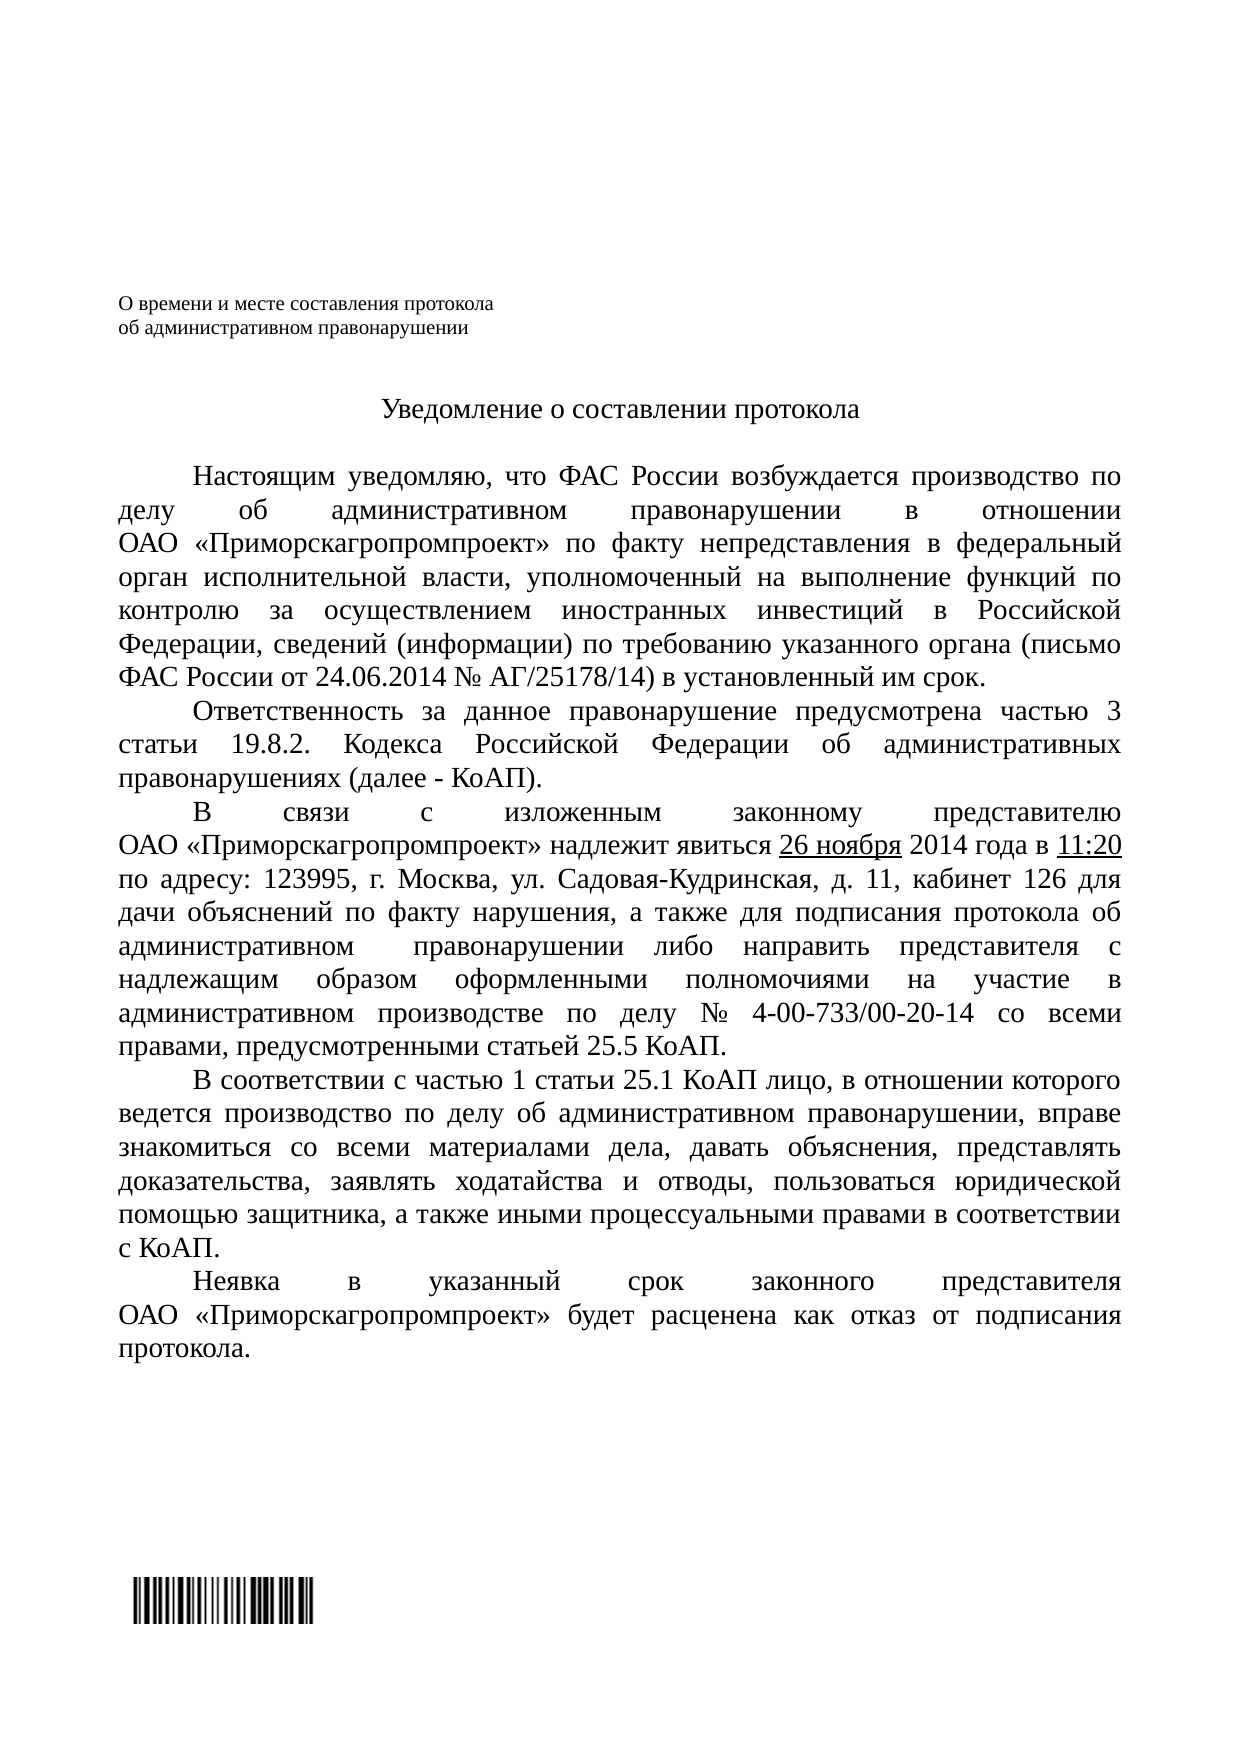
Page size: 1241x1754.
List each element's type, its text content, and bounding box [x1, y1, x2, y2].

text Настоящим уведомляю, что ФАС России возбуждается производство по делу об административном правонарушении в отношении ОАО «Приморскагропромпроект» по факту непредставления в федеральный орган исполнительной власти, уполномоченный на выполнение функций по контролю за осуществлением иностранных инвестиций в Российской Федерации, сведений (информации) по требованию указанного органа (письмо ФАС России от 24.06.2014 № АГ/25178/14) в установленный им срок. [118, 458, 1122, 693]
text Уведомление о составлении протокола [118, 391, 1122, 425]
text об административном правонарушении [118, 315, 1122, 339]
text О времени и месте составления протокола [118, 291, 1122, 315]
text Ответственность за данное правонарушение предусмотрена частью 3 статьи 19.8.2. Кодекса Российской Федерации об административных правонарушениях (далее - КоАП). [118, 693, 1122, 794]
text В связи с изложенным законному представителю ОАО «Приморскагропромпроект» надлежит явиться 26 ноября 2014 года в 11:20 по адресу: 123995, г. Москва, ул. Садовая-Кудринская, д. 11, кабинет 126 для дачи объяснений по факту нарушения, а также для подписания протокола об административном правонарушении либо направить представителя с надлежащим образом оформленными полномочиями на участие в административном производстве по делу № 4-00-733/00-20-14 со всеми правами, предусмотренными статьей 25.5 КоАП. [118, 794, 1122, 1062]
text Неявка в указанный срок законного представителя ОАО «Приморскагропромпроект» будет расценена как отказ от подписания протокола. [118, 1263, 1122, 1364]
text В соответствии с частью 1 статьи 25.1 КоАП лицо, в отношении которого ведется производство по делу об административном правонарушении, вправе знакомиться со всеми материалами дела, давать объяснения, представлять доказательства, заявлять ходатайства и отводы, пользоваться юридической помощью защитника, а также иными процессуальными правами в соответствии с КоАП. [118, 1062, 1122, 1263]
picture [118, 1577, 331, 1624]
